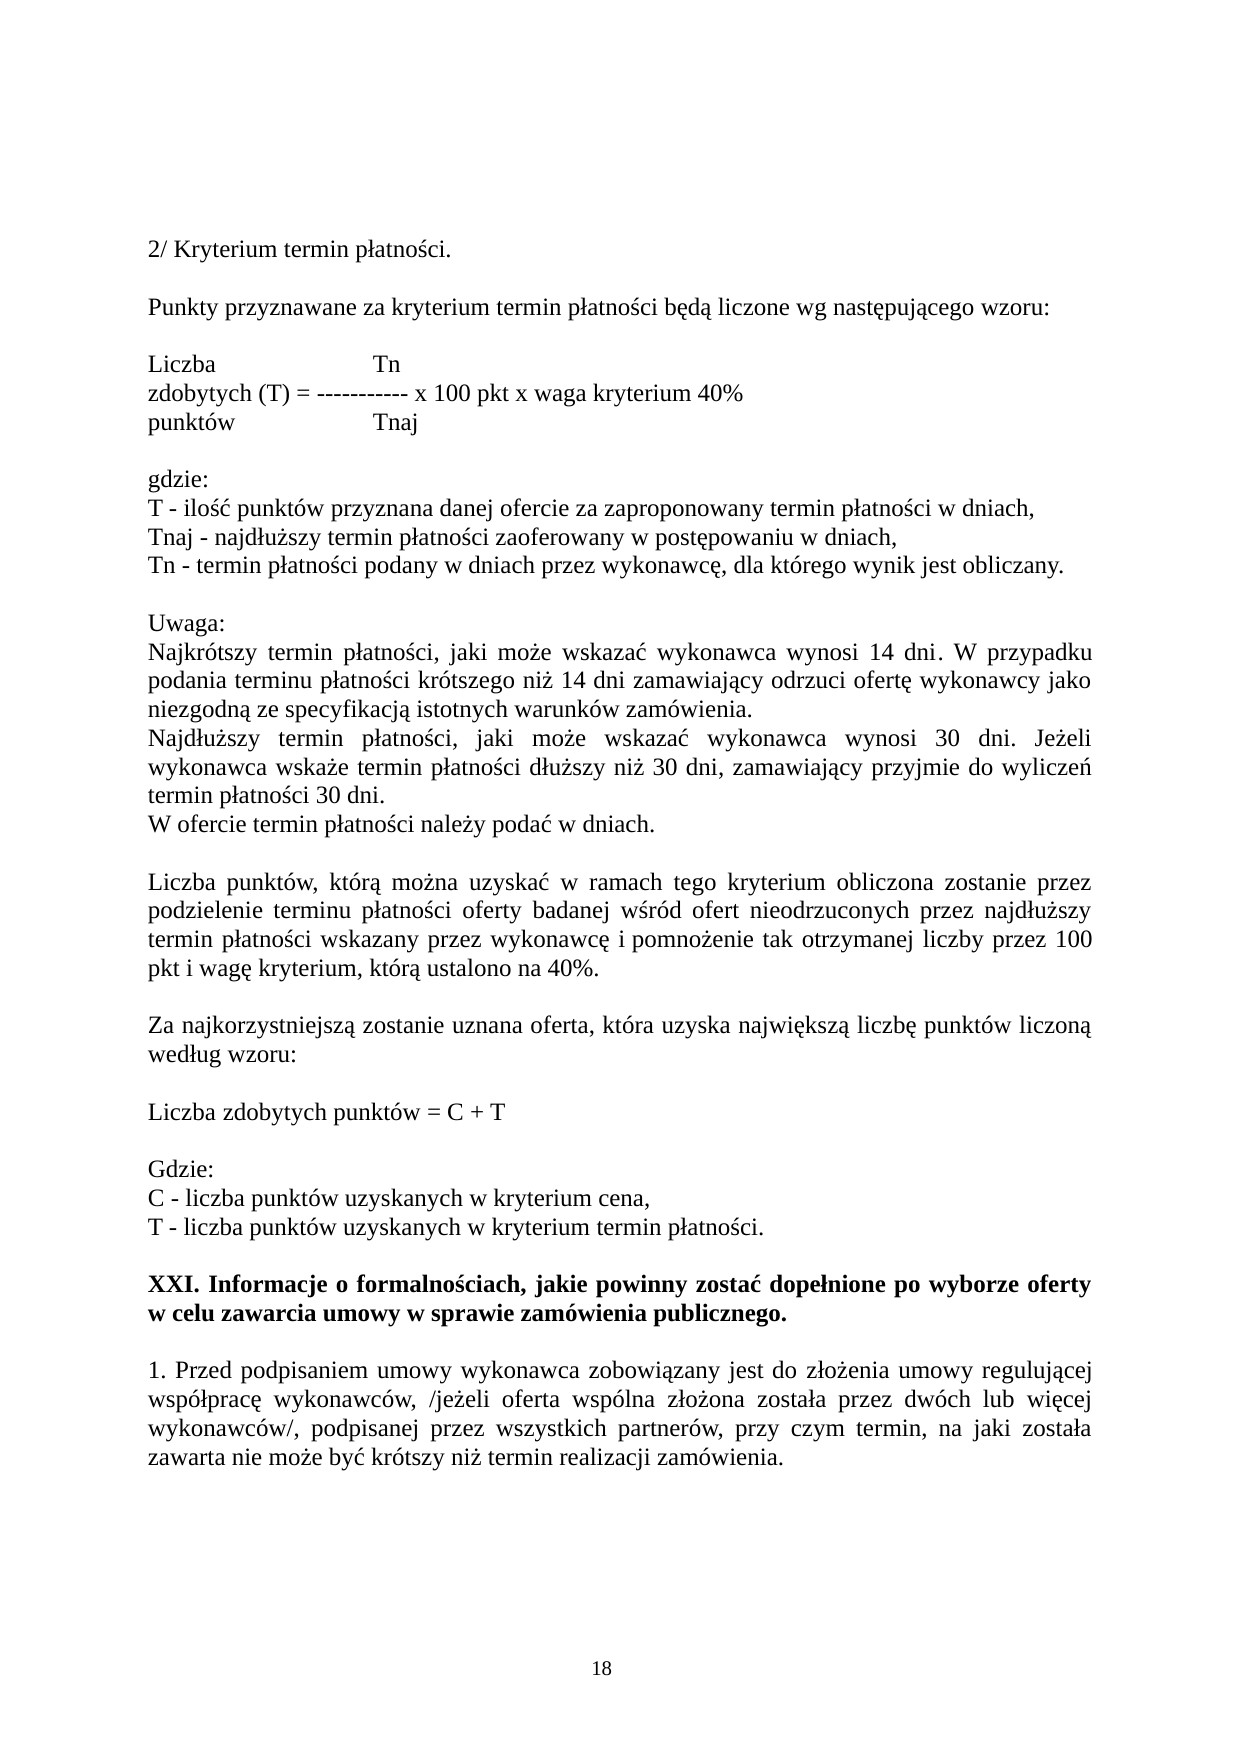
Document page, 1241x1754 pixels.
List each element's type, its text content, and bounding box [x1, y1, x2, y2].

text W ofercie termin płatności należy podać w dniach. [148, 809, 1093, 838]
text T - liczba punktów uzyskanych w kryterium termin płatności. [148, 1212, 1093, 1241]
text zdobytych (T) = ----------- x 100 pkt x waga kryterium 40% [148, 378, 1093, 407]
text XXI. Informacje o formalnościach, jakie powinny zostać dopełnione po wyborze oferty w celu zawarcia umowy w sprawie zamówienia publicznego. [148, 1269, 1093, 1327]
text Za najkorzystniejszą zostanie uznana oferta, która uzyska największą liczbę punktów liczoną według wzoru: [148, 1011, 1093, 1068]
text Liczba zdobytych punktów = C + T [148, 1097, 1093, 1126]
text Najkrótszy termin płatności, jaki może wskazać wykonawca wynosi 14 dni. W przypadku podania terminu płatności krótszego niż 14 dni zamawiający odrzuci ofertę wykonawcy jako niezgodną ze specyfikacją istotnych warunków zamówienia. [148, 637, 1093, 723]
text 1. Przed podpisaniem umowy wykonawca zobowiązany jest do złożenia umowy regulującej współpracę wykonawców, /jeżeli oferta wspólna złożona została przez dwóch lub więcej wykonawców/, podpisanej przez wszystkich partnerów, przy czym termin, na jaki została zawarta nie może być krótszy niż termin realizacji zamówienia. [148, 1356, 1093, 1471]
text gdzie: [148, 464, 1093, 493]
text Tn - termin płatności podany w dniach przez wykonawcę, dla którego wynik jest obliczany. [148, 551, 1093, 579]
text Liczba punktów, którą można uzyskać w ramach tego kryterium obliczona zostanie przez podzielenie terminu płatności oferty badanej wśród ofert nieodrzuconych przez najdłuższy termin płatności wskazany przez wykonawcę i pomnożenie tak otrzymanej liczby przez 100 pkt i wagę kryterium, którą ustalono na 40%. [148, 867, 1093, 982]
text 2/ Kryterium termin płatności. [148, 234, 1093, 263]
text Gdzie: [148, 1154, 1093, 1183]
text T - ilość punktów przyznana danej ofercie za zaproponowany termin płatności w dniach, [148, 493, 1093, 522]
text Najdłuższy termin płatności, jaki może wskazać wykonawca wynosi 30 dni. Jeżeli wykonawca wskaże termin płatności dłuższy niż 30 dni, zamawiający przyjmie do wyliczeń termin płatności 30 dni. [148, 723, 1093, 809]
text C - liczba punktów uzyskanych w kryterium cena, [148, 1183, 1093, 1212]
text Uwaga: [148, 608, 1093, 637]
text punktów Tnaj [148, 407, 1093, 436]
text Punkty przyznawane za kryterium termin płatności będą liczone wg następującego wzoru: [148, 292, 1093, 321]
text Liczba Tn [148, 349, 1093, 378]
text Tnaj - najdłuższy termin płatności zaoferowany w postępowaniu w dniach, [148, 522, 1093, 551]
